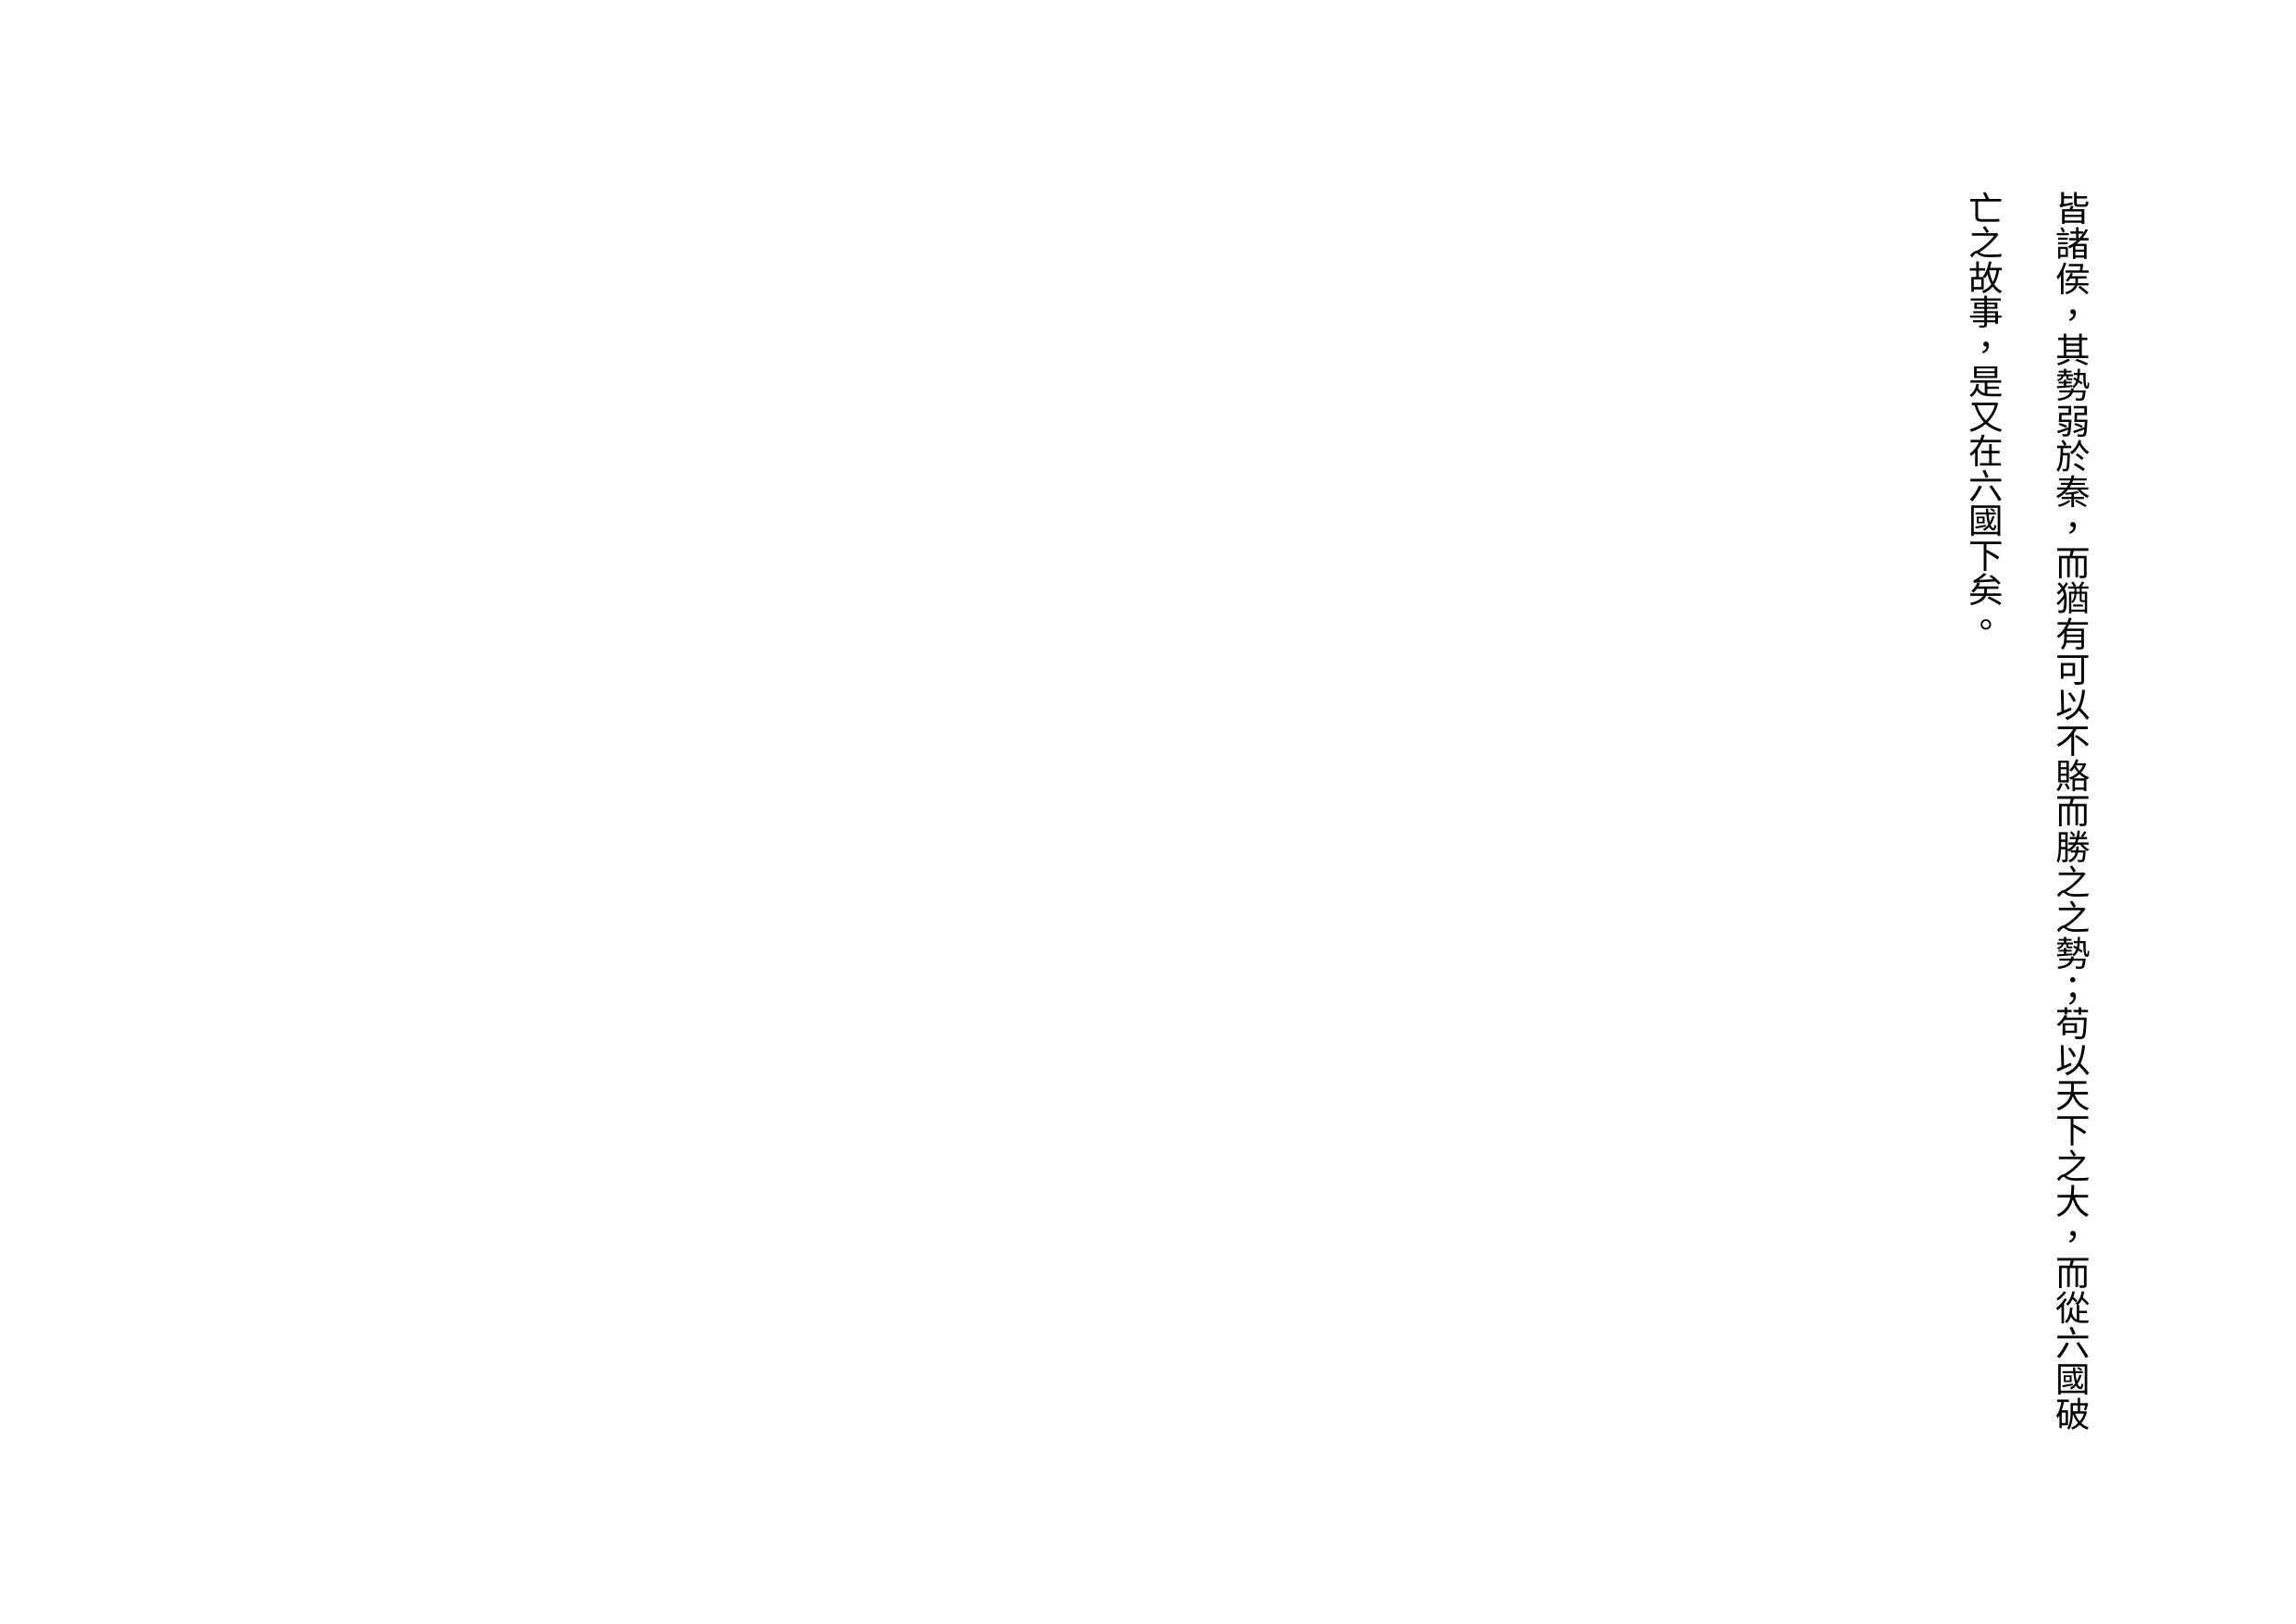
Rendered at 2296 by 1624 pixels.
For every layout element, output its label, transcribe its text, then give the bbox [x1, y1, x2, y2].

text 且燕、趙處秦革滅殆盡之際，可謂智力孤危，戰敗而亡，誠不得已。向使三國各愛其地，齊人勿附於秦，刺客不行，良將猶在，則勝負之數，存亡之理，當與秦相較，或未易量。嗚呼！以賂秦之地，封天下之謀臣；以事秦之心，禮天下之奇才；并力西嚮，則吾恐秦人食之不得下咽也。悲夫！有如此之勢，而為秦人積威之所劫，日削月割，以趨於亡。為國者，無使為積威之所劫哉！夫六國與秦皆諸侯，其勢弱於秦，而猶有可以不賂而勝之之勢；苟以天下之大，而從六國破亡之故事，是又在六國下矣。 [1957, 191, 2103, 1432]
